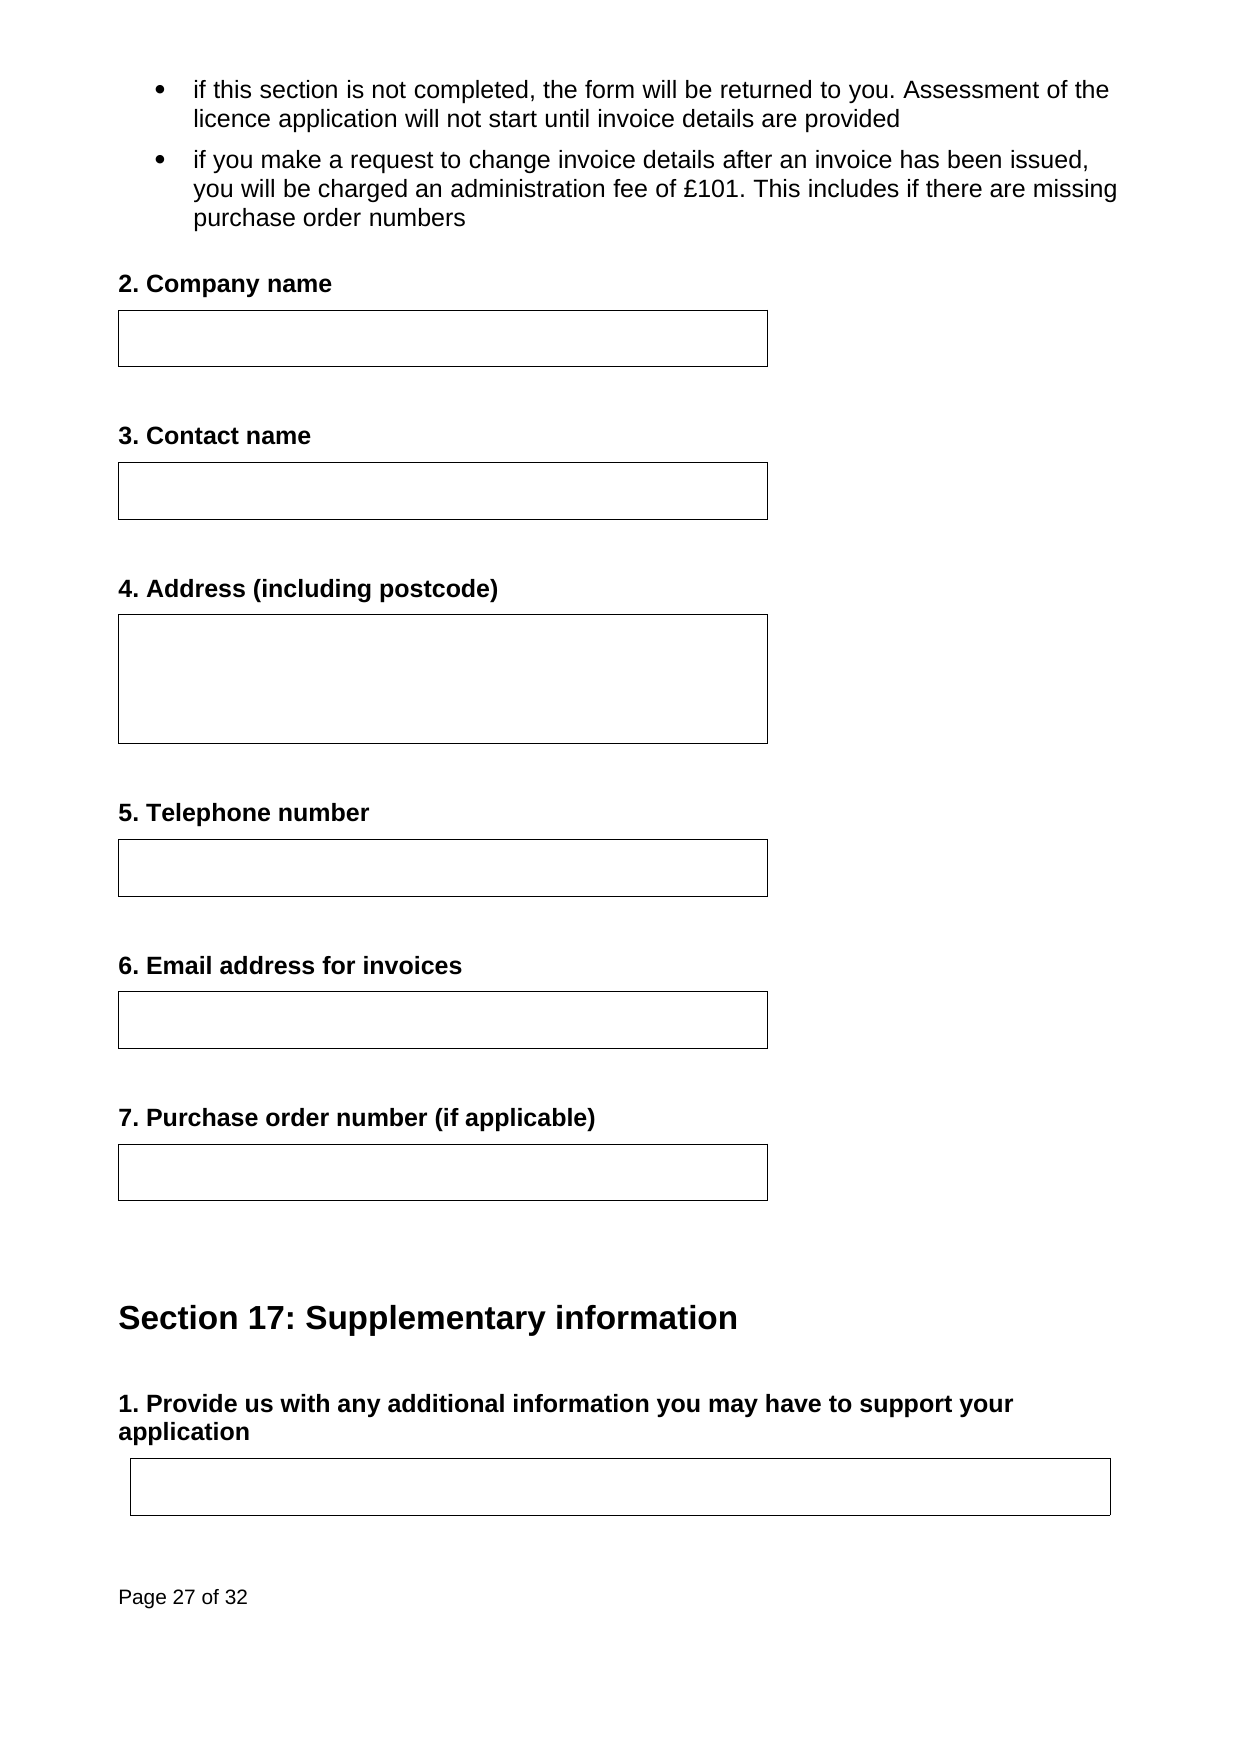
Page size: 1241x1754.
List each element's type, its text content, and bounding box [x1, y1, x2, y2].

subtitle 2. Company name [118, 269, 1122, 298]
list if this section is not completed, the form will be returned to you. Assessment of the licence application will not start until invoice details are provided [156, 75, 1122, 133]
list if you make a request to change invoice details after an invoice has been issued, you will be charged an administration fee of £101. This includes if there are missing purchase order numbers [156, 145, 1122, 231]
subtitle 6. Email address for invoices [118, 951, 1122, 979]
subtitle 1. Provide us with any additional information you may have to support your application [118, 1388, 1122, 1446]
subtitle 3. Contact name [118, 421, 1122, 450]
subtitle Section 17: Supplementary information [118, 1293, 1122, 1338]
subtitle 5. Telephone number [118, 798, 1122, 827]
subtitle 4. Address (including postcode) [118, 573, 1122, 602]
subtitle 7. Purchase order number (if applicable) [118, 1103, 1122, 1132]
